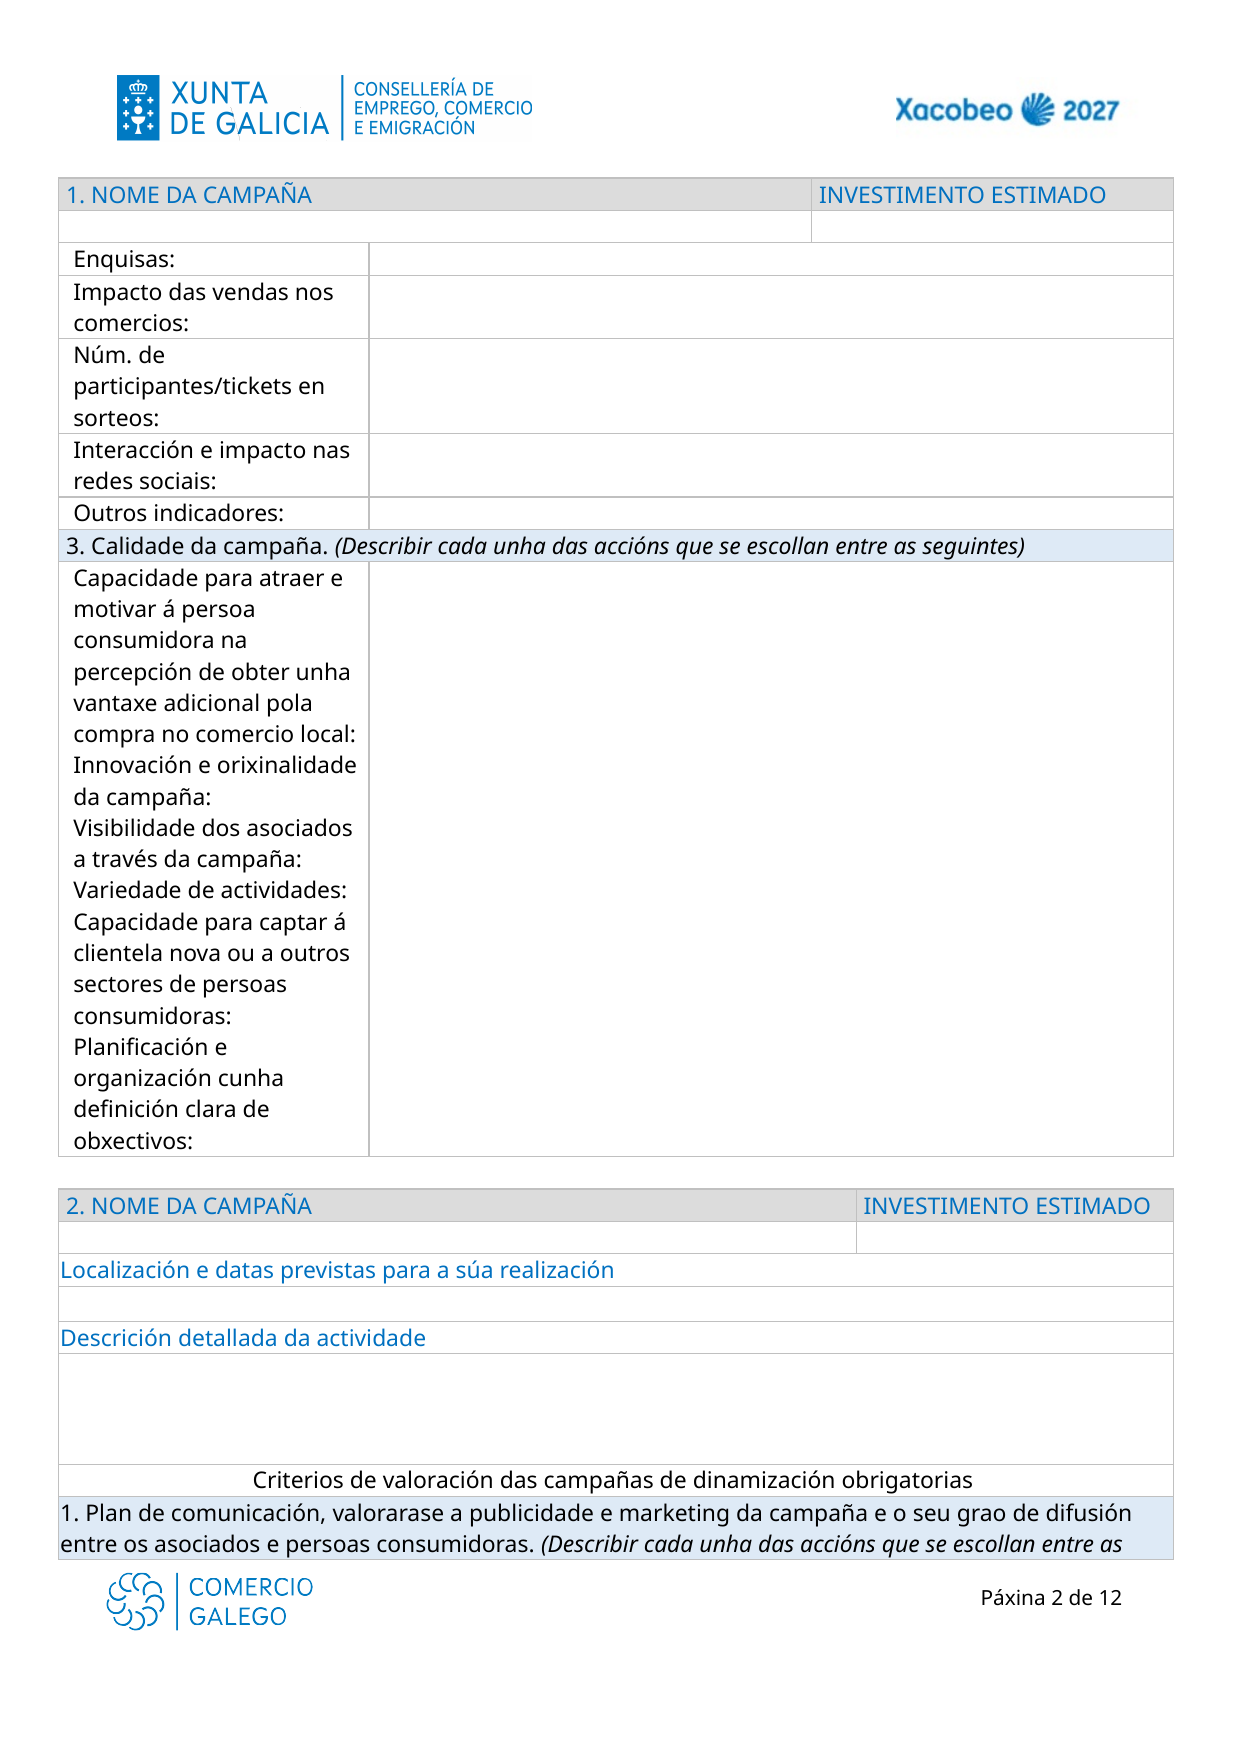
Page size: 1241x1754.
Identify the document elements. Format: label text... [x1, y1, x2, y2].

table_header INVESTIMENTO ESTIMADO [812, 179, 1173, 210]
table_cell Variedade de actividades: [59, 875, 368, 906]
table_cell Impacto das vendas nos comercios: [59, 276, 368, 338]
table_cell [812, 211, 1173, 242]
table_cell [59, 1222, 856, 1253]
table_cell [370, 1031, 1173, 1156]
table_cell [370, 562, 1173, 749]
table_cell Descrición detallada da actividade [59, 1322, 1173, 1353]
table_cell Visibilidade dos asociados a través da campaña: [59, 812, 368, 874]
table_cell [59, 1354, 1173, 1463]
table_cell [370, 906, 1173, 1031]
table_header INVESTIMENTO ESTIMADO [857, 1190, 1173, 1221]
table_cell Núm. de participantes/tickets en sorteos: [59, 339, 368, 433]
table_cell [370, 498, 1173, 529]
table_cell Localización e datas previstas para a súa realización [59, 1254, 1173, 1286]
table_cell Enquisas: [59, 243, 368, 274]
table_header 1. NOME DA CAMPAÑA [59, 179, 811, 210]
table_cell Innovación e orixinalidade da campaña: [59, 750, 368, 812]
table_cell Capacidade para captar á clientela nova ou a outros sectores de persoas consumidoras: [59, 906, 368, 1031]
table_header 2. NOME DA CAMPAÑA [59, 1190, 856, 1221]
table_cell 3. Calidade da campaña. (Describir cada unha das accións que se escollan entre as seguintes) [59, 530, 1173, 561]
table_cell [370, 750, 1173, 812]
table_cell Interacción e impacto nas redes sociais: [59, 434, 368, 496]
table_cell [370, 339, 1173, 433]
table_cell [857, 1222, 1173, 1253]
table_cell [370, 812, 1173, 874]
table_cell Planificación e organización cunha definición clara de obxectivos: [59, 1031, 368, 1156]
table_cell 1. Plan de comunicación, valorarase a publicidade e marketing da campaña e o seu grao de difusión entre os asociados e persoas consumidoras. (Describir cada unha das accións que se escollan entre as [59, 1497, 1173, 1559]
table_cell [370, 434, 1173, 496]
table_cell Capacidade para atraer e motivar á persoa consumidora na percepción de obter unha vantaxe adicional pola compra no comercio local: [59, 562, 368, 749]
table_cell [370, 875, 1173, 906]
table_cell [59, 1287, 1173, 1321]
table_cell [59, 211, 811, 242]
table_cell [370, 276, 1173, 338]
table_cell Criterios de valoración das campañas de dinamización obrigatorias [59, 1465, 1173, 1496]
table_cell [370, 243, 1173, 274]
table_cell Outros indicadores: [59, 498, 368, 529]
